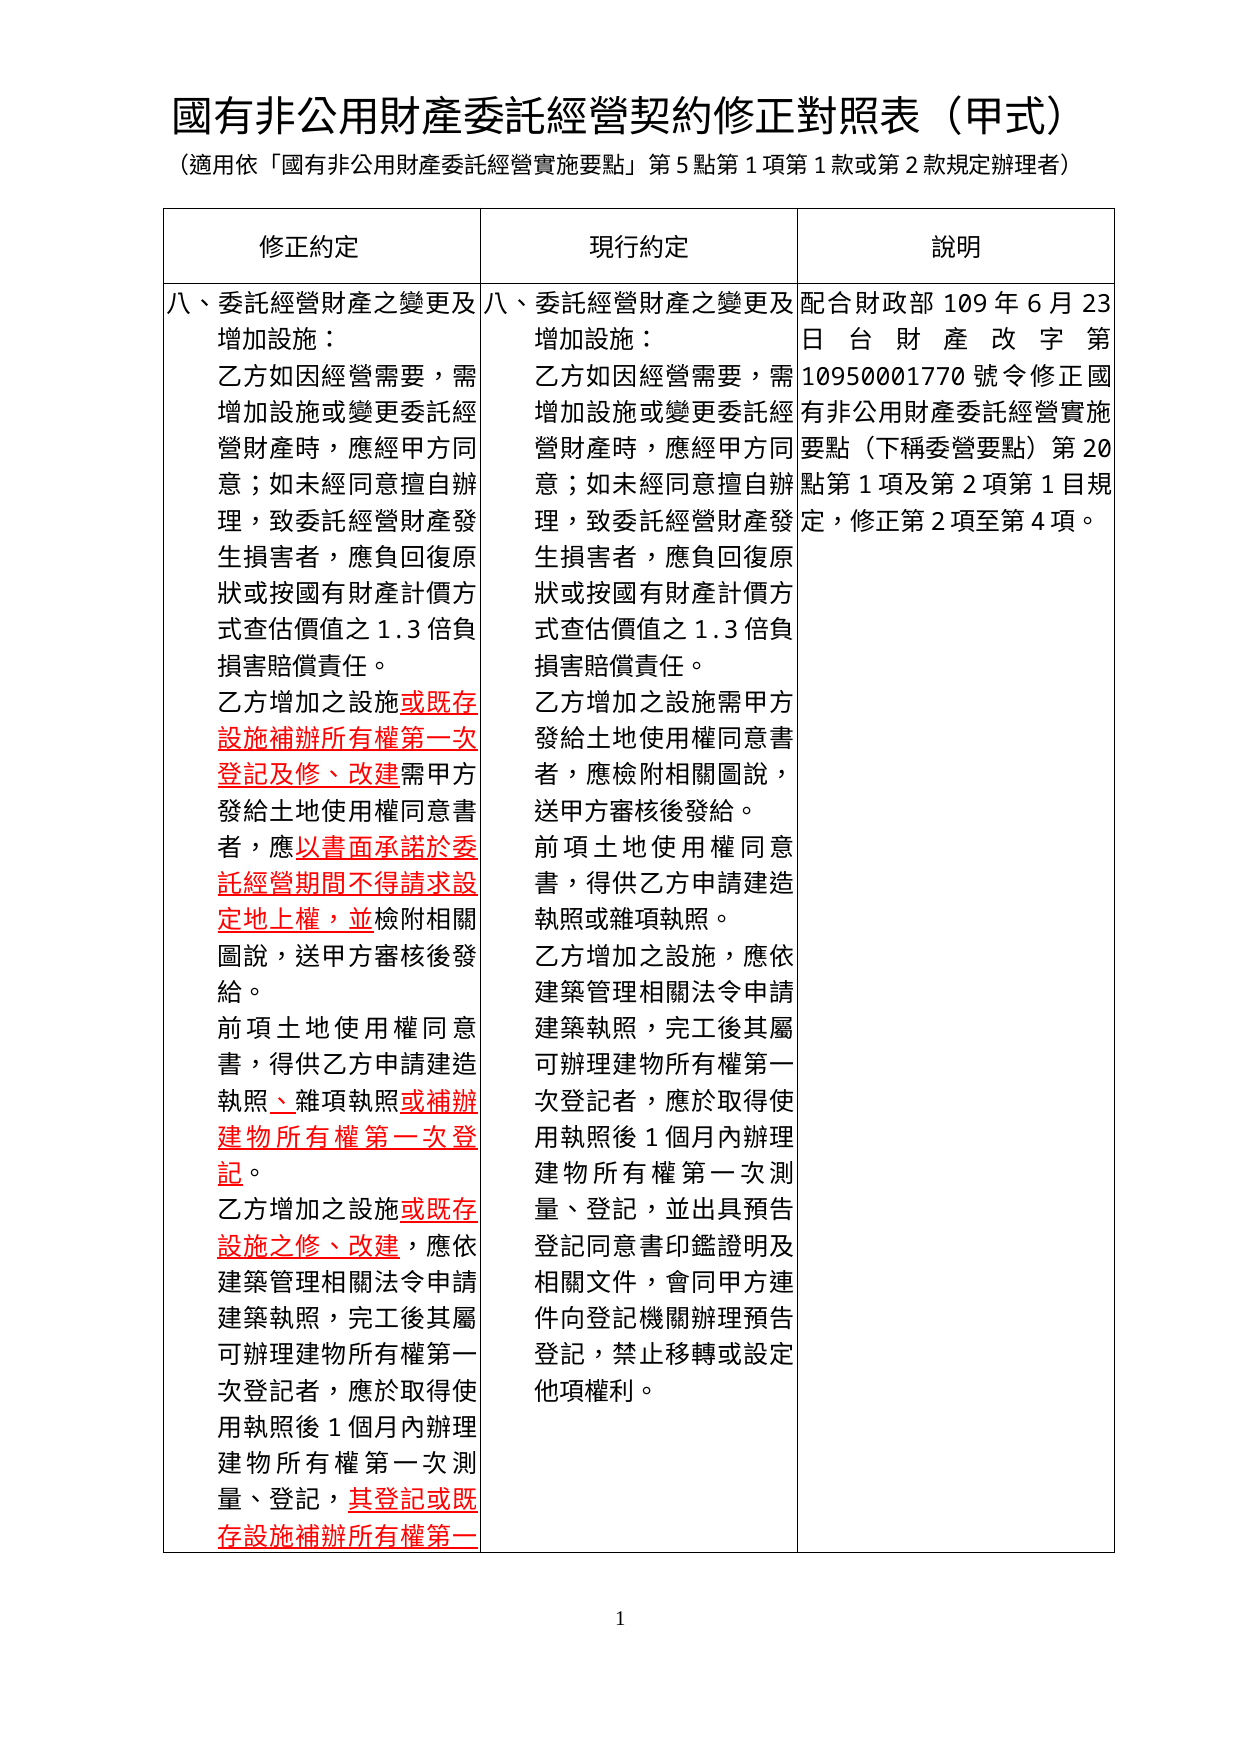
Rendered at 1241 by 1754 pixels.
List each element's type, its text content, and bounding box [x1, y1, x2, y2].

table_header 現行約定 [481, 209, 797, 282]
table_cell 配合財政部109年6月23日台財產改字第10950001770號令修正國有非公用財產委託經營實施要點（下稱委營要點）第20點第1項及第2項第1目規定，修正第2項至第4項。 [798, 284, 1114, 1552]
table_header 修正約定 [164, 209, 480, 282]
table_cell 八、委託經營財產之變更及增加設施： 乙方如因經營需要，需增加設施或變更委託經營財產時，應經甲方同意；如未經同意擅自辦理，致委託經營財產發生損害者，應負回復原狀或按國有財產計價方式查估價值之1.3倍負損害賠償責任。 乙方增加之設施需甲方發給土地使用權同意書者，應檢附相關圖說，送甲方審核後發給。 前項土地使用權同意書，得供乙方申請建造執照或雜項執照。 乙方增加之設施，應依建築管理相關法令申請建築執照，完工後其屬可辦理建物所有權第一次登記者，應於取得使用執照後1個月內辦理建物所有權第一次測量、登記，並出具預告登記同意書印鑑證明及相關文件，會同甲方連件向登記機關辦理預告登記，禁止移轉或設定他項權利。 [481, 284, 797, 1552]
table_cell 八、委託經營財產之變更及增加設施： 乙方如因經營需要，需增加設施或變更委託經營財產時，應經甲方同意；如未經同意擅自辦理，致委託經營財產發生損害者，應負回復原狀或按國有財產計價方式查估價值之1.3倍負損害賠償責任。 乙方增加之設施或既存設施補辦所有權第一次登記及修、改建需甲方發給土地使用權同意書者，應以書面承諾於委託經營期間不得請求設定地上權，並檢附相關圖說，送甲方審核後發給。 前項土地使用權同意書，得供乙方申請建造執照、雜項執照或補辦建物所有權第一次登記。 乙方增加之設施或既存設施之修、改建，應依建築管理相關法令申請建築執照，完工後其屬可辦理建物所有權第一次登記者，應於取得使用執照後1個月內辦理建物所有權第一次測量、登記，其登記或既存設施補辦所有權第一 [164, 284, 480, 1552]
table_header 說明 [798, 209, 1114, 282]
text （適用依「國有非公用財產委託經營實施要點」第5點第1項第1款或第2款規定辦理者） [143, 147, 1095, 180]
text 國有非公用財產委託經營契約修正對照表（甲式） [143, 83, 1095, 143]
